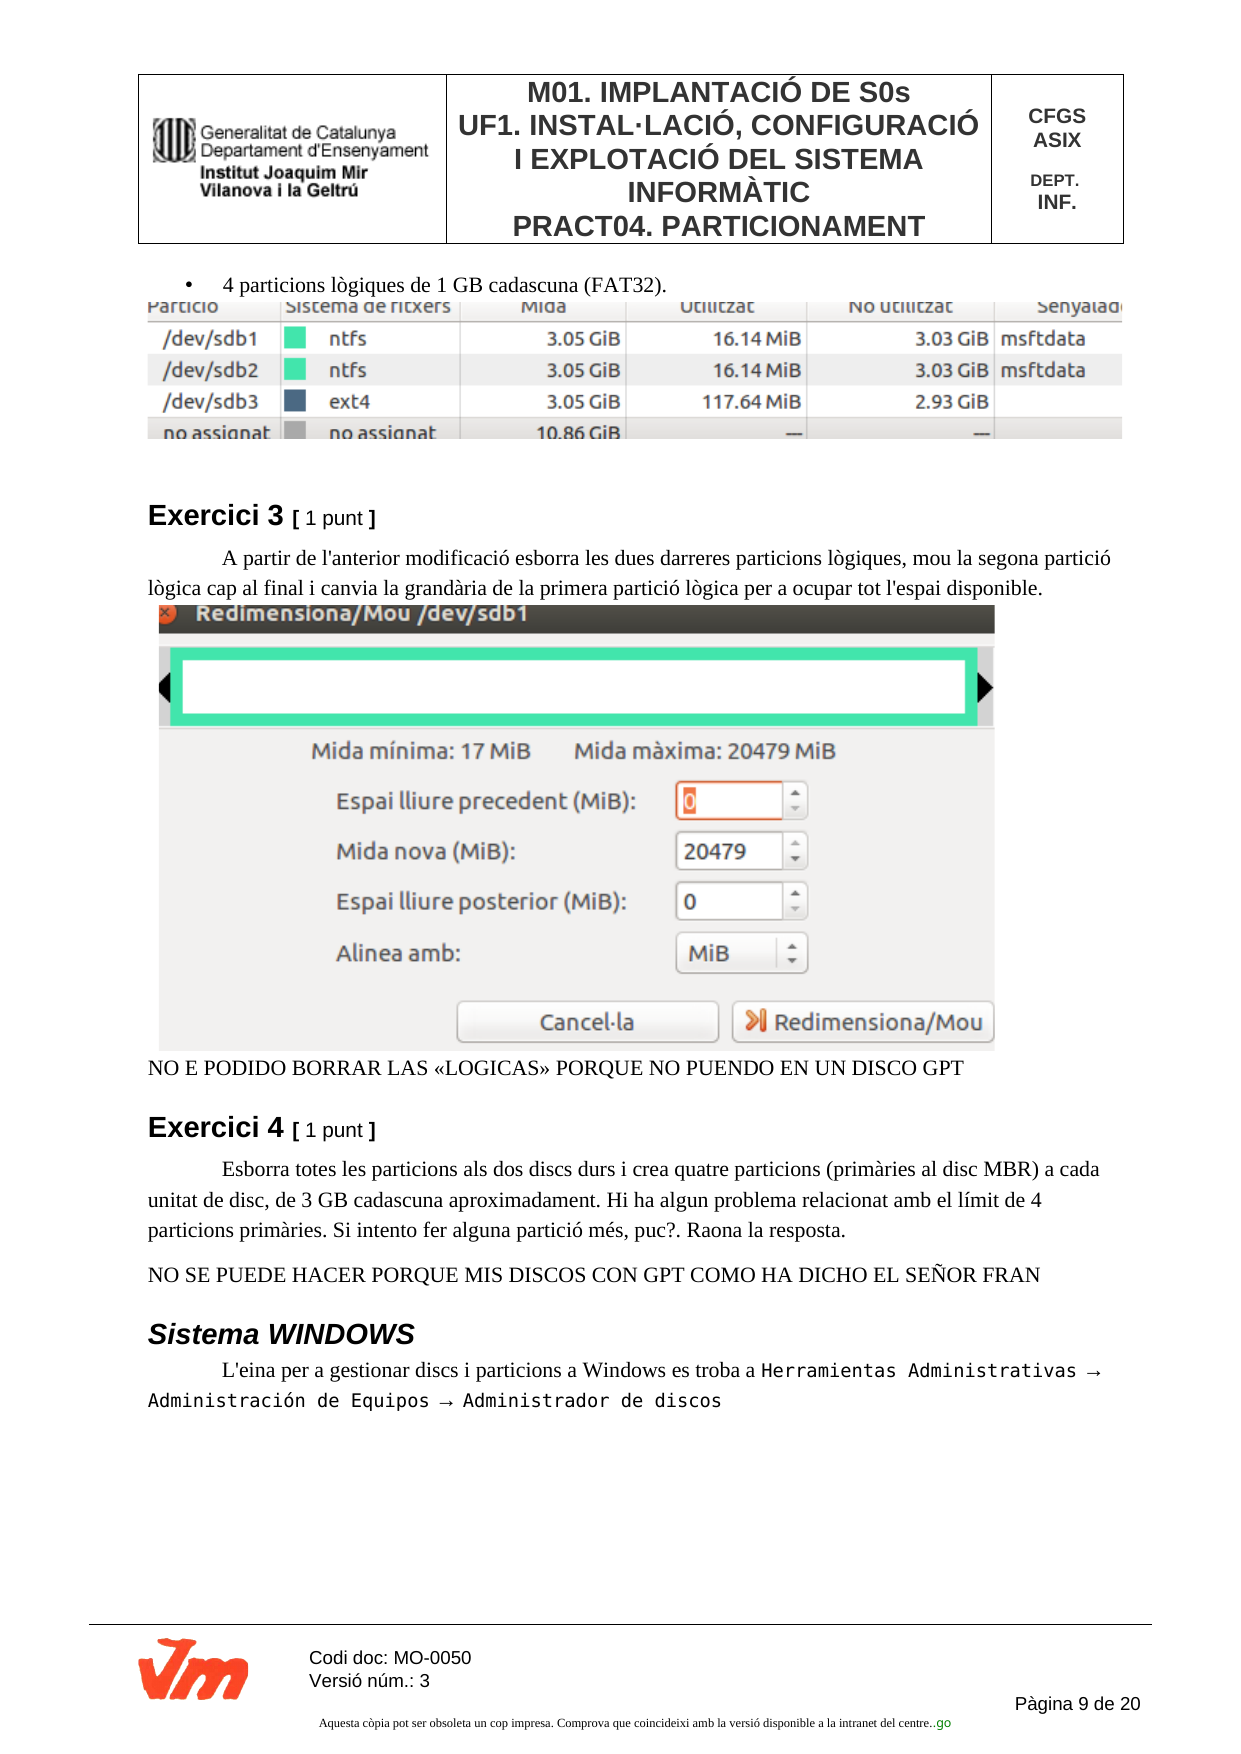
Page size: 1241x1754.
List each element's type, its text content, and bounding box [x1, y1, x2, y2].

picture [146, 111, 440, 207]
text L'eina per a gestionar discs i particions a Windows es troba a Herramientas Administrativas → Administración de Equipos → Administrador de discos [148, 1357, 1122, 1412]
subtitle Exercici 4 [ 1 punt ] [148, 1110, 1122, 1144]
text NO E PODIDO BORRAR LAS «LOGICAS» PORQUE NO PUENDO EN UN DISCO GPT [148, 605, 1122, 1080]
text Esborra totes les particions als dos discs durs i crea quatre particions (primàries al disc MBR) a cada unitat de disc, de 3 GB cadascuna aproximadament. Hi ha algun problema relacionat amb el límit de 4 particions primàries. Si intento fer alguna partició més, puc?. Raona la resposta. [148, 1156, 1122, 1242]
picture [138, 1638, 249, 1700]
picture [158, 605, 995, 1051]
list 4 particions lògiques de 1 GB cadascuna (FAT32). [185, 272, 1122, 298]
text NO SE PUEDE HACER PORQUE MIS DISCOS CON GPT COMO HA DICHO EL SEÑOR FRAN [148, 1262, 1122, 1287]
subtitle Sistema WINDOWS [148, 1317, 1122, 1350]
subtitle Exercici 3 [ 1 punt ] [148, 498, 1122, 532]
text A partir de l'anterior modificació esborra les dues darreres particions lògiques, mou la segona partició lògica cap al final i canvia la grandària de la primera partició lògica per a ocupar tot l'espai disponible. [148, 544, 1122, 600]
picture [147, 302, 1123, 439]
